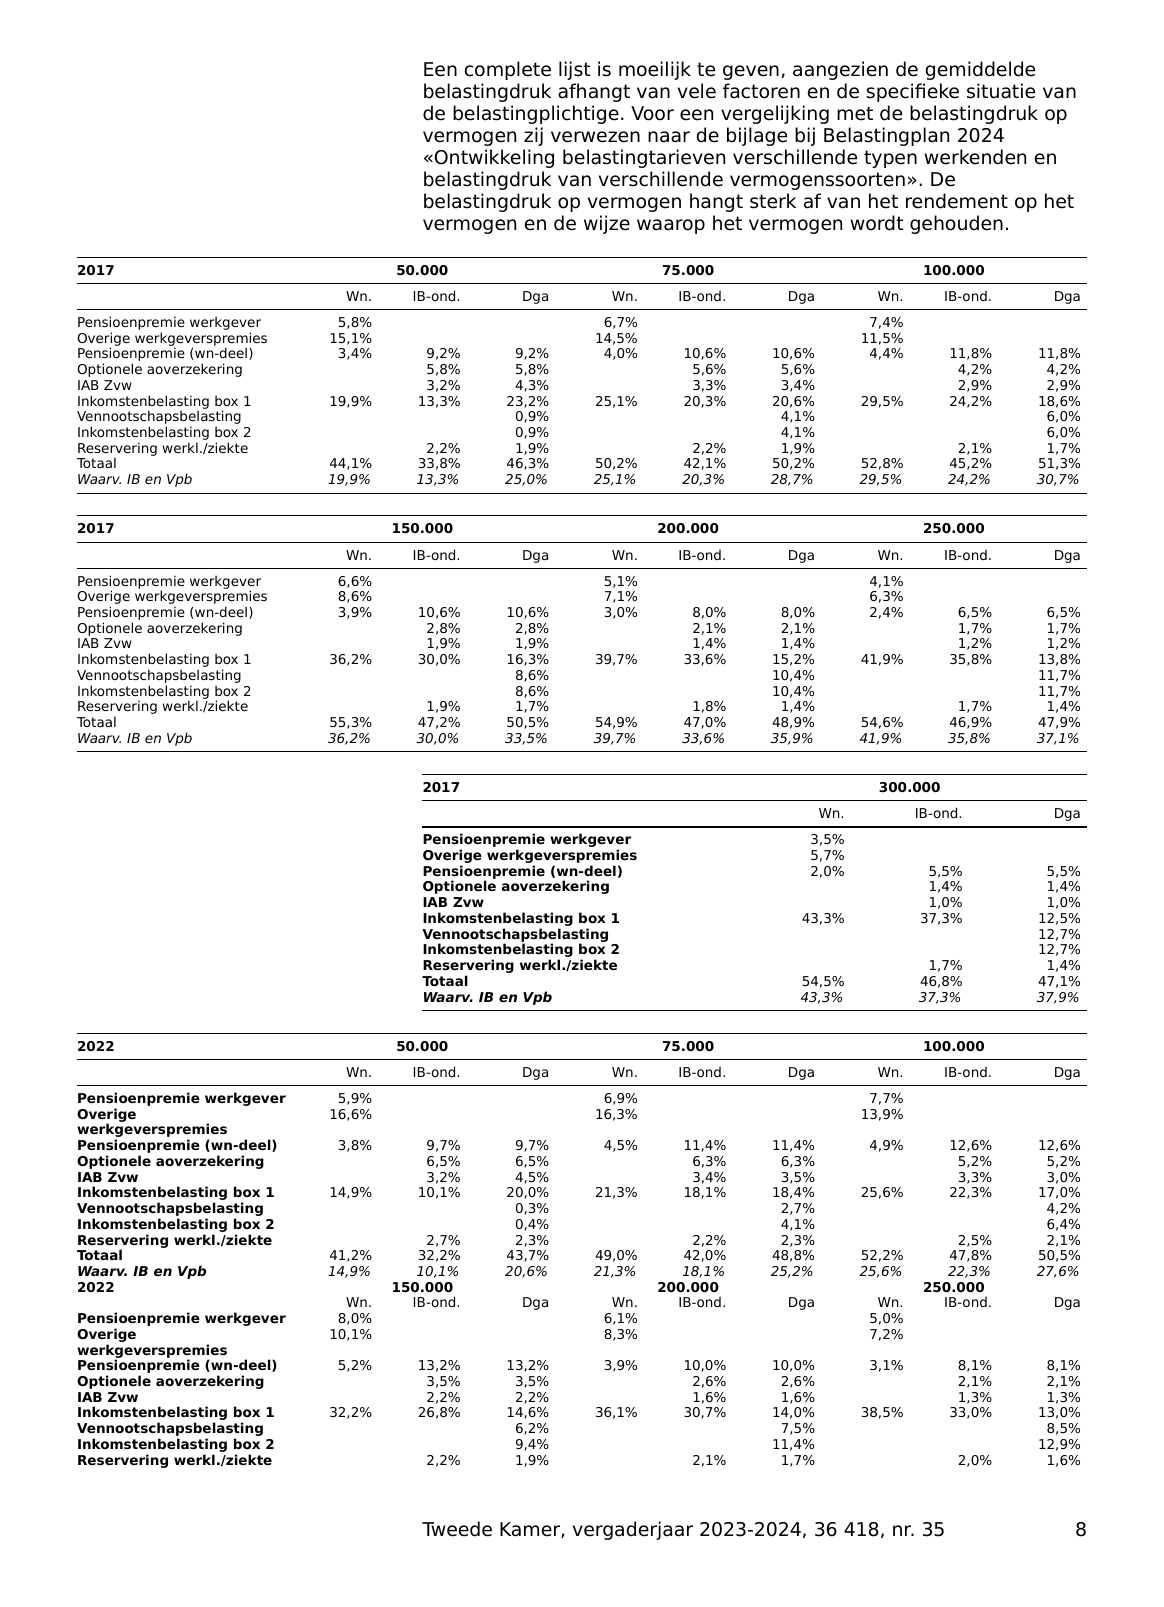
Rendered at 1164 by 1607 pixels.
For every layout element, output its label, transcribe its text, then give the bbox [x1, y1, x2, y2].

table_cell [821, 409, 909, 425]
table_cell 1,4% [644, 636, 732, 652]
table_cell IB-ond. [909, 1295, 998, 1311]
table_cell 5,9% [289, 1086, 378, 1106]
table_cell [909, 1311, 998, 1327]
table_cell [909, 668, 998, 683]
table_cell Dga [466, 1060, 555, 1085]
table_cell [378, 1437, 466, 1452]
table_cell 30,7% [644, 1405, 732, 1421]
table_cell [732, 1311, 821, 1327]
table_header 2017 [422, 775, 732, 800]
table_cell 45,2% [909, 456, 998, 472]
table_cell IAB Zvw [77, 378, 289, 393]
table_cell 12,7% [969, 942, 1087, 958]
table_cell 47,0% [644, 715, 732, 731]
table_cell 54,5% [732, 974, 850, 989]
table_cell 20,3% [644, 394, 732, 409]
table_cell [289, 1217, 378, 1232]
table_cell 20,6% [732, 394, 821, 409]
table_cell Waarv. IB en Vpb [77, 731, 289, 751]
table_cell IB-ond. [644, 1295, 732, 1311]
table_cell [378, 1086, 466, 1106]
table_cell 39,7% [555, 731, 644, 751]
table_cell 2,6% [732, 1374, 821, 1389]
table_cell [821, 668, 909, 683]
table_cell 3,0% [998, 1169, 1087, 1185]
table_cell [909, 589, 998, 605]
table_cell [378, 684, 466, 699]
table_cell [289, 636, 378, 652]
table_cell IAB Zvw [77, 1390, 289, 1405]
table_cell [644, 569, 732, 589]
table_cell 2,2% [378, 1390, 466, 1405]
table_cell 6,5% [909, 605, 998, 621]
table_cell [644, 1311, 732, 1327]
table_cell [821, 1169, 909, 1185]
table_header 75.000 [555, 1034, 821, 1059]
table_cell 49,0% [555, 1248, 644, 1264]
table_cell 1,0% [850, 895, 968, 911]
table_cell [821, 1374, 909, 1389]
table_cell 9,7% [466, 1138, 555, 1154]
table_cell 3,5% [732, 1169, 821, 1185]
table_cell Reservering werkl./ziekte [77, 1453, 289, 1468]
table_cell 16,3% [466, 652, 555, 668]
table_cell 14,5% [555, 331, 644, 346]
table_cell Inkomstenbelasting box 2 [77, 1437, 289, 1452]
table_cell IAB Zvw [422, 895, 732, 911]
table_cell Vennootschapsbelasting [77, 1421, 289, 1437]
table_cell [555, 699, 644, 715]
table_cell 5,2% [909, 1154, 998, 1169]
table_cell [555, 362, 644, 378]
table_cell 35,8% [909, 652, 998, 668]
table_cell [998, 589, 1087, 605]
table_cell 10,4% [732, 684, 821, 699]
table_cell [378, 1421, 466, 1437]
table_cell 2,7% [378, 1232, 466, 1248]
table_cell Dga [732, 543, 821, 568]
table_cell 5,5% [850, 864, 968, 879]
table_cell Totaal [77, 1248, 289, 1264]
table_cell 2,2% [466, 1390, 555, 1405]
table_cell Inkomstenbelasting box 2 [77, 1217, 289, 1232]
table_cell 19,9% [289, 394, 378, 409]
table_cell 30,0% [378, 731, 466, 751]
table_cell Pensioenpremie werkgever [422, 828, 732, 848]
table_cell [850, 942, 968, 958]
table_cell [821, 1437, 909, 1452]
table_cell [732, 310, 821, 331]
table_cell 8,6% [466, 668, 555, 683]
table_cell 3,9% [289, 605, 378, 621]
table_cell 1,7% [909, 621, 998, 636]
table_cell 6,2% [466, 1421, 555, 1437]
table_cell [555, 425, 644, 441]
table_cell 25,1% [555, 394, 644, 409]
table_cell 10,0% [644, 1358, 732, 1374]
table_cell 15,1% [289, 331, 378, 346]
table_cell [378, 1106, 466, 1138]
table_cell 44,1% [289, 456, 378, 472]
table_cell [289, 1232, 378, 1248]
table_cell 2,1% [732, 621, 821, 636]
table_cell 14,9% [289, 1185, 378, 1201]
table_cell 4,3% [466, 378, 555, 393]
table_cell Pensioenpremie (wn-deel) [77, 605, 289, 621]
table_cell 1,4% [969, 958, 1087, 974]
table_cell 43,3% [732, 989, 850, 1010]
table_cell [850, 828, 968, 848]
table_cell 21,3% [555, 1185, 644, 1201]
table_cell 13,9% [821, 1106, 909, 1138]
table_cell 3,9% [555, 1358, 644, 1374]
table_cell IB-ond. [378, 284, 466, 309]
table_cell 10,6% [732, 346, 821, 362]
table_cell 3,1% [821, 1358, 909, 1374]
table_cell [378, 589, 466, 605]
table_cell 2,9% [998, 378, 1087, 393]
table_cell 13,8% [998, 652, 1087, 668]
table_cell Optionele aoverzekering [77, 1374, 289, 1389]
table_cell [466, 310, 555, 331]
table_cell [466, 1311, 555, 1327]
table_cell 7,4% [821, 310, 909, 331]
table_cell [555, 636, 644, 652]
table_cell 2,3% [732, 1232, 821, 1248]
table_cell 3,5% [732, 828, 850, 848]
table_cell Inkomstenbelasting box 1 [77, 1405, 289, 1421]
table_cell 14,0% [732, 1405, 821, 1421]
table_cell 5,7% [732, 848, 850, 863]
table_cell 55,3% [289, 715, 378, 731]
table_cell [289, 1437, 378, 1452]
table_cell 0,9% [466, 425, 555, 441]
table_cell Dga [466, 284, 555, 309]
table_cell IB-ond. [378, 1295, 466, 1311]
table_cell 13,3% [378, 472, 466, 492]
table_cell [378, 1311, 466, 1327]
table_cell 200.000 [555, 1280, 821, 1295]
table_cell 5,8% [378, 362, 466, 378]
table_cell 32,2% [289, 1405, 378, 1421]
table_cell [378, 409, 466, 425]
table_cell 22,3% [909, 1264, 998, 1279]
table_cell [732, 1106, 821, 1138]
table_cell [909, 1106, 998, 1138]
table_cell 1,4% [732, 636, 821, 652]
table_cell [909, 684, 998, 699]
table_cell 1,9% [378, 699, 466, 715]
table_cell [732, 958, 850, 974]
table_cell 33,0% [909, 1405, 998, 1421]
table_cell [732, 895, 850, 911]
table_cell 48,9% [732, 715, 821, 731]
table_cell [289, 441, 378, 456]
table_cell Reservering werkl./ziekte [422, 958, 732, 974]
table_cell Wn. [289, 1295, 378, 1311]
table_cell [909, 1421, 998, 1437]
table_cell [998, 331, 1087, 346]
table_cell 18,6% [998, 394, 1087, 409]
table_cell 39,7% [555, 652, 644, 668]
table_cell [850, 926, 968, 942]
table_cell 7,5% [732, 1421, 821, 1437]
table_cell 43,3% [732, 911, 850, 926]
table_cell [909, 310, 998, 331]
table_cell Reservering werkl./ziekte [77, 1232, 289, 1248]
table_cell 2,1% [644, 621, 732, 636]
table_cell 10,1% [378, 1185, 466, 1201]
table_cell [644, 1327, 732, 1358]
table_cell Wn. [555, 1060, 644, 1085]
table_cell 22,3% [909, 1185, 998, 1201]
table_cell Dga [998, 1295, 1087, 1311]
table_cell 2,7% [732, 1201, 821, 1217]
table_cell [289, 1169, 378, 1185]
table_cell [821, 1390, 909, 1405]
table_cell 13,3% [378, 394, 466, 409]
table_cell [466, 1106, 555, 1138]
table_cell [909, 409, 998, 425]
table_cell Pensioenpremie werkgever [77, 1086, 289, 1106]
table_cell Vennootschapsbelasting [77, 668, 289, 683]
table_cell 6,7% [555, 310, 644, 331]
table_cell Dga [998, 543, 1087, 568]
table_cell Waarv. IB en Vpb [77, 1264, 289, 1279]
table_cell 2,1% [909, 441, 998, 456]
table_cell [378, 668, 466, 683]
table_cell 0,3% [466, 1201, 555, 1217]
table_cell [821, 1217, 909, 1232]
table_cell 20,3% [644, 472, 732, 492]
table_cell Inkomstenbelasting box 1 [422, 911, 732, 926]
table_cell 16,6% [289, 1106, 378, 1138]
table_cell 5,6% [644, 362, 732, 378]
table_cell 12,6% [998, 1138, 1087, 1154]
table_cell Wn. [555, 1295, 644, 1311]
table_cell [732, 1327, 821, 1358]
table_cell [378, 331, 466, 346]
table_cell 3,5% [466, 1374, 555, 1389]
table_cell 1,7% [466, 699, 555, 715]
table_cell Overige werkgeverspremies [77, 1327, 289, 1358]
table_cell [644, 684, 732, 699]
table_cell [909, 1201, 998, 1217]
table_cell [289, 684, 378, 699]
table_cell 4,2% [909, 362, 998, 378]
table_cell 5,1% [555, 569, 644, 589]
table_cell [289, 1453, 378, 1468]
table_cell 33,6% [644, 652, 732, 668]
table_cell 2,2% [644, 441, 732, 456]
table_cell Totaal [77, 456, 289, 472]
table_cell Pensioenpremie werkgever [77, 1311, 289, 1327]
table_cell 2,0% [909, 1453, 998, 1468]
table_cell 8,6% [289, 589, 378, 605]
table_cell 50,2% [555, 456, 644, 472]
table_cell [555, 1154, 644, 1169]
table_cell 5,6% [732, 362, 821, 378]
table_cell Inkomstenbelasting box 1 [77, 394, 289, 409]
table_cell [555, 378, 644, 393]
table_cell Vennootschapsbelasting [422, 926, 732, 942]
table_cell 1,9% [378, 636, 466, 652]
table_cell 6,5% [378, 1154, 466, 1169]
table_cell [644, 589, 732, 605]
table_cell Reservering werkl./ziekte [77, 699, 289, 715]
table_cell Wn. [555, 543, 644, 568]
table_cell [555, 1217, 644, 1232]
table_cell [77, 1060, 289, 1085]
table_cell [77, 543, 289, 568]
table_header 200.000 [555, 516, 821, 542]
table_cell [821, 1154, 909, 1169]
table_cell 2,3% [466, 1232, 555, 1248]
table_cell IB-ond. [644, 1060, 732, 1085]
table_cell Overige werkgeverspremies [77, 331, 289, 346]
table_cell 250.000 [821, 1280, 1087, 1295]
table_cell [909, 1437, 998, 1452]
table_cell [289, 1154, 378, 1169]
table_cell [732, 926, 850, 942]
table_cell 29,5% [821, 472, 909, 492]
table_cell Pensioenpremie werkgever [77, 569, 289, 589]
table_cell 18,1% [644, 1264, 732, 1279]
table_cell [289, 378, 378, 393]
table_cell 21,3% [555, 1264, 644, 1279]
table_cell 18,1% [644, 1185, 732, 1201]
table_cell 8,0% [732, 605, 821, 621]
table_cell 4,1% [732, 409, 821, 425]
table_cell Overige werkgeverspremies [422, 848, 732, 863]
table_cell 1,3% [998, 1390, 1087, 1405]
table_cell Wn. [821, 1295, 909, 1311]
table_cell [466, 569, 555, 589]
table_cell [555, 1437, 644, 1452]
table_cell 3,5% [378, 1374, 466, 1389]
table_cell 3,8% [289, 1138, 378, 1154]
table_cell 2,2% [378, 441, 466, 456]
table_cell 41,2% [289, 1248, 378, 1264]
table_cell 11,4% [732, 1138, 821, 1154]
table_cell 37,3% [850, 911, 968, 926]
table_cell 48,8% [732, 1248, 821, 1264]
table_cell 0,9% [466, 409, 555, 425]
table_cell Inkomstenbelasting box 2 [77, 684, 289, 699]
table_cell Optionele aoverzekering [422, 879, 732, 895]
table_cell [77, 1295, 289, 1311]
table_cell [644, 1106, 732, 1138]
table_cell 25,1% [555, 472, 644, 492]
table_cell 3,3% [644, 378, 732, 393]
table_cell Dga [998, 1060, 1087, 1085]
table_cell [998, 1106, 1087, 1138]
table_cell 18,4% [732, 1185, 821, 1201]
table_cell Pensioenpremie (wn-deel) [422, 864, 732, 879]
table_cell [732, 331, 821, 346]
table_header 75.000 [555, 258, 821, 283]
table_cell 14,6% [466, 1405, 555, 1421]
table_cell 41,9% [821, 652, 909, 668]
table_cell Wn. [289, 1060, 378, 1085]
table_cell 3,4% [644, 1169, 732, 1185]
table_cell 25,6% [821, 1264, 909, 1279]
table_cell [821, 1421, 909, 1437]
table_cell 25,6% [821, 1185, 909, 1201]
table_cell 38,5% [821, 1405, 909, 1421]
table_cell 47,1% [969, 974, 1087, 989]
table_cell 1,4% [850, 879, 968, 895]
table_cell 42,0% [644, 1248, 732, 1264]
table_cell Vennootschapsbelasting [77, 409, 289, 425]
table_header 50.000 [289, 1034, 555, 1059]
table_cell [555, 1374, 644, 1389]
table_cell Wn. [289, 543, 378, 568]
table_cell 24,2% [909, 394, 998, 409]
table_cell 36,2% [289, 652, 378, 668]
table_cell Inkomstenbelasting box 1 [77, 652, 289, 668]
table_header 300.000 [732, 775, 1087, 800]
table_cell [732, 942, 850, 958]
table_cell 4,1% [821, 569, 909, 589]
table_cell 1,9% [466, 636, 555, 652]
table_cell 11,5% [821, 331, 909, 346]
table_cell 11,8% [998, 346, 1087, 362]
table_header 250.000 [821, 516, 1087, 542]
table_cell [998, 569, 1087, 589]
table_cell IB-ond. [644, 543, 732, 568]
table_cell 33,8% [378, 456, 466, 472]
table_cell 6,3% [644, 1154, 732, 1169]
table_cell [821, 362, 909, 378]
table_cell 2,1% [644, 1453, 732, 1468]
table_cell [821, 636, 909, 652]
table_cell 2,9% [909, 378, 998, 393]
table_cell 1,8% [644, 699, 732, 715]
table_cell 5,8% [466, 362, 555, 378]
table_cell 7,7% [821, 1086, 909, 1106]
table_cell 47,9% [998, 715, 1087, 731]
table_cell 50,2% [732, 456, 821, 472]
table_header 100.000 [821, 258, 1087, 283]
table_cell 37,1% [998, 731, 1087, 751]
table_cell 20,6% [466, 1264, 555, 1279]
table_cell [555, 684, 644, 699]
table_cell 47,8% [909, 1248, 998, 1264]
table_cell 32,2% [378, 1248, 466, 1264]
table_cell 51,3% [998, 456, 1087, 472]
table_cell [821, 621, 909, 636]
table_cell [732, 1086, 821, 1106]
table_cell [555, 1169, 644, 1185]
table_cell 9,2% [378, 346, 466, 362]
table_cell 13,2% [466, 1358, 555, 1374]
table_cell 2022 [77, 1280, 289, 1295]
table_cell 1,7% [998, 441, 1087, 456]
table_cell 6,0% [998, 425, 1087, 441]
table_cell 8,6% [466, 684, 555, 699]
table_cell 1,6% [998, 1453, 1087, 1468]
table_cell [909, 569, 998, 589]
table_cell Inkomstenbelasting box 1 [77, 1185, 289, 1201]
table_cell IAB Zvw [77, 636, 289, 652]
table_cell Totaal [422, 974, 732, 989]
table_cell 50,5% [466, 715, 555, 731]
table_cell 4,5% [466, 1169, 555, 1185]
table_cell 1,4% [969, 879, 1087, 895]
table_cell [644, 1437, 732, 1452]
table_cell [422, 801, 732, 826]
table_cell [909, 331, 998, 346]
table_cell [555, 668, 644, 683]
table_cell 10,6% [466, 605, 555, 621]
table_cell 35,9% [732, 731, 821, 751]
table_cell [644, 310, 732, 331]
table_cell 0,4% [466, 1217, 555, 1232]
table_cell [466, 589, 555, 605]
table_cell 8,1% [998, 1358, 1087, 1374]
table_cell 43,7% [466, 1248, 555, 1264]
table_cell 41,9% [821, 731, 909, 751]
table_cell 11,7% [998, 668, 1087, 683]
table_cell 4,5% [555, 1138, 644, 1154]
table_cell Optionele aoverzekering [77, 362, 289, 378]
table_cell [555, 441, 644, 456]
table_cell 26,8% [378, 1405, 466, 1421]
table_cell 12,5% [969, 911, 1087, 926]
table_cell IB-ond. [378, 1060, 466, 1085]
table_cell 4,2% [998, 362, 1087, 378]
table_cell [821, 425, 909, 441]
table_cell 11,7% [998, 684, 1087, 699]
table_cell 10,1% [378, 1264, 466, 1279]
table_cell 3,3% [909, 1169, 998, 1185]
table_cell 28,7% [732, 472, 821, 492]
table_cell 10,6% [644, 346, 732, 362]
table_cell 1,7% [998, 621, 1087, 636]
table_cell [909, 1327, 998, 1358]
table_cell 37,9% [969, 989, 1087, 1010]
table_cell [466, 1327, 555, 1358]
table_cell 19,9% [289, 472, 378, 492]
table_cell 37,3% [850, 989, 968, 1010]
table_cell 2,0% [732, 864, 850, 879]
table_cell [821, 378, 909, 393]
table_header 150.000 [289, 516, 555, 542]
table_cell [732, 569, 821, 589]
table_cell 6,5% [998, 605, 1087, 621]
table_cell [732, 589, 821, 605]
table_cell Wn. [821, 1060, 909, 1085]
table_cell 8,1% [909, 1358, 998, 1374]
table_cell 11,4% [732, 1437, 821, 1452]
table_cell 6,4% [998, 1217, 1087, 1232]
table_cell [466, 1086, 555, 1106]
table_cell [555, 621, 644, 636]
table_cell Inkomstenbelasting box 2 [77, 425, 289, 441]
table_cell 11,4% [644, 1138, 732, 1154]
table_cell 5,2% [998, 1154, 1087, 1169]
table_cell [821, 684, 909, 699]
table_cell 33,5% [466, 731, 555, 751]
table_cell IB-ond. [909, 284, 998, 309]
table_cell Dga [466, 543, 555, 568]
table_cell [732, 879, 850, 895]
table_cell 15,2% [732, 652, 821, 668]
table_cell 1,3% [909, 1390, 998, 1405]
table_cell 3,2% [378, 1169, 466, 1185]
table_cell [555, 1390, 644, 1405]
table_cell Wn. [555, 284, 644, 309]
table_cell 1,6% [644, 1390, 732, 1405]
table_cell 10,0% [732, 1358, 821, 1374]
table_cell 46,8% [850, 974, 968, 989]
table_cell 13,2% [378, 1358, 466, 1374]
table_cell 50,5% [998, 1248, 1087, 1264]
table_cell 54,9% [555, 715, 644, 731]
table_cell [644, 668, 732, 683]
table_cell 3,4% [289, 346, 378, 362]
table_cell IB-ond. [378, 543, 466, 568]
table_cell Overige werkgeverspremies [77, 1106, 289, 1138]
table_cell 150.000 [289, 1280, 555, 1295]
table_header 50.000 [289, 258, 555, 283]
table_cell Optionele aoverzekering [77, 621, 289, 636]
table_cell 23,2% [466, 394, 555, 409]
table_cell [289, 699, 378, 715]
table_cell [77, 284, 289, 309]
table_cell 9,7% [378, 1138, 466, 1154]
table_cell 4,9% [821, 1138, 909, 1154]
table_cell 2,8% [466, 621, 555, 636]
table_cell IB-ond. [909, 1060, 998, 1085]
table_header 100.000 [821, 1034, 1087, 1059]
table_cell [821, 441, 909, 456]
table_cell 2,6% [644, 1374, 732, 1389]
table_cell [850, 848, 968, 863]
table_cell 29,5% [821, 394, 909, 409]
table_cell 3,2% [378, 378, 466, 393]
table_cell 6,5% [466, 1154, 555, 1169]
table_cell [289, 1421, 378, 1437]
table_cell Optionele aoverzekering [77, 1154, 289, 1169]
table_cell 10,4% [732, 668, 821, 683]
table_cell 6,0% [998, 409, 1087, 425]
table_cell 2,1% [909, 1374, 998, 1389]
table_cell [998, 1327, 1087, 1358]
table_cell 42,1% [644, 456, 732, 472]
table_cell 4,4% [821, 346, 909, 362]
table_cell [821, 1453, 909, 1468]
table_cell Dga [466, 1295, 555, 1311]
table_cell 9,2% [466, 346, 555, 362]
table_cell 24,2% [909, 472, 998, 492]
table_cell [378, 310, 466, 331]
table_cell Pensioenpremie werkgever [77, 310, 289, 331]
table_cell Dga [998, 284, 1087, 309]
table_cell [289, 409, 378, 425]
table_cell [644, 1217, 732, 1232]
table_cell 3,4% [732, 378, 821, 393]
table_cell [644, 425, 732, 441]
table_cell 33,6% [644, 731, 732, 751]
table_cell [555, 1453, 644, 1468]
table_cell 8,3% [555, 1327, 644, 1358]
table_cell [378, 569, 466, 589]
table_cell 3,0% [555, 605, 644, 621]
table_cell [644, 1086, 732, 1106]
table_cell Wn. [289, 284, 378, 309]
table_cell [998, 1311, 1087, 1327]
table_cell Pensioenpremie (wn-deel) [77, 1138, 289, 1154]
table_cell 7,1% [555, 589, 644, 605]
table_header 2022 [77, 1034, 289, 1059]
table_cell 2,5% [909, 1232, 998, 1248]
table_cell [378, 425, 466, 441]
table_cell 6,1% [555, 1311, 644, 1327]
table_cell [644, 1201, 732, 1217]
table_cell Waarv. IB en Vpb [77, 472, 289, 492]
table_cell [555, 1232, 644, 1248]
table_cell 1,2% [909, 636, 998, 652]
table_cell 16,3% [555, 1106, 644, 1138]
table_cell 46,3% [466, 456, 555, 472]
table_cell [289, 668, 378, 683]
table_cell 1,4% [998, 699, 1087, 715]
table_cell [909, 1086, 998, 1106]
table_cell 2,2% [644, 1232, 732, 1248]
table_cell 1,7% [909, 699, 998, 715]
table_cell [378, 1217, 466, 1232]
table_cell Totaal [77, 715, 289, 731]
table_cell IB-ond. [850, 801, 968, 826]
table_cell [969, 828, 1087, 848]
text Een complete lijst is moeilijk te geven, aangezien de gemiddelde belastingdruk afhangt van vele factoren en de specifieke situatie van de belastingplichtige. Voor een vergelijking met de belastingdruk op vermogen zij verwezen naar de bijlage bij Belastingplan 2024 «Ontwikkeling belastingtarieven verschillende typen werkenden en belastingdruk van verschillende vermogenssoorten». De belastingdruk op vermogen hangt sterk af van het rendement op het vermogen en de wijze waarop het vermogen wordt gehouden. [422, 59, 1087, 235]
table_cell [998, 1086, 1087, 1106]
table_cell 17,0% [998, 1185, 1087, 1201]
table_cell Reservering werkl./ziekte [77, 441, 289, 456]
table_cell Wn. [821, 284, 909, 309]
table_cell 6,6% [289, 569, 378, 589]
table_cell [289, 362, 378, 378]
table_cell [644, 409, 732, 425]
table_cell 54,6% [821, 715, 909, 731]
table_cell IB-ond. [909, 543, 998, 568]
table_cell Waarv. IB en Vpb [422, 989, 732, 1010]
table_cell [821, 1201, 909, 1217]
table_cell [555, 1421, 644, 1437]
table_cell Wn. [732, 801, 850, 826]
table_cell 47,2% [378, 715, 466, 731]
table_cell 8,0% [644, 605, 732, 621]
table_cell [969, 848, 1087, 863]
table_cell 1,2% [998, 636, 1087, 652]
table_cell 6,9% [555, 1086, 644, 1106]
table_cell [821, 1232, 909, 1248]
table_cell 8,5% [998, 1421, 1087, 1437]
table_cell 30,7% [998, 472, 1087, 492]
table_cell [289, 621, 378, 636]
table_cell 8,0% [289, 1311, 378, 1327]
table_cell 52,2% [821, 1248, 909, 1264]
table_cell 36,2% [289, 731, 378, 751]
table_cell Pensioenpremie (wn-deel) [77, 346, 289, 362]
table_header 2017 [77, 516, 289, 542]
table_header 2017 [77, 258, 289, 283]
table_cell 13,0% [998, 1405, 1087, 1421]
table_cell 1,9% [466, 441, 555, 456]
table_cell 25,2% [732, 1264, 821, 1279]
table_cell [909, 425, 998, 441]
table_cell 12,6% [909, 1138, 998, 1154]
table_cell 9,4% [466, 1437, 555, 1452]
table_cell 52,8% [821, 456, 909, 472]
table_cell Overige werkgeverspremies [77, 589, 289, 605]
table_cell 14,9% [289, 1264, 378, 1279]
table_cell 11,8% [909, 346, 998, 362]
table_cell [289, 425, 378, 441]
table_cell 2,2% [378, 1453, 466, 1468]
table_cell 4,1% [732, 425, 821, 441]
table_cell [821, 699, 909, 715]
table_cell 1,6% [732, 1390, 821, 1405]
table_cell 5,2% [289, 1358, 378, 1374]
table_cell [289, 1390, 378, 1405]
table_cell [555, 1201, 644, 1217]
table_cell Dga [732, 284, 821, 309]
table_cell 1,9% [466, 1453, 555, 1468]
table_cell 1,7% [732, 1453, 821, 1468]
table_cell 2,8% [378, 621, 466, 636]
table_cell 2,4% [821, 605, 909, 621]
table_cell 1,9% [732, 441, 821, 456]
table_cell 5,8% [289, 310, 378, 331]
table_cell 4,1% [732, 1217, 821, 1232]
table_cell Dga [732, 1060, 821, 1085]
table_cell IAB Zvw [77, 1169, 289, 1185]
table_cell 7,2% [821, 1327, 909, 1358]
table_cell Dga [969, 801, 1087, 826]
table_cell [289, 1374, 378, 1389]
table_cell 5,5% [969, 864, 1087, 879]
table_cell 1,0% [969, 895, 1087, 911]
table_cell 1,7% [850, 958, 968, 974]
table_cell 2,1% [998, 1374, 1087, 1389]
table_cell 30,0% [378, 652, 466, 668]
table_cell [644, 1421, 732, 1437]
table_cell 10,1% [289, 1327, 378, 1358]
table_cell 10,6% [378, 605, 466, 621]
table_cell Vennootschapsbelasting [77, 1201, 289, 1217]
table_cell [378, 1327, 466, 1358]
table_cell Pensioenpremie (wn-deel) [77, 1358, 289, 1374]
table_cell [644, 331, 732, 346]
table_cell [378, 1201, 466, 1217]
table_cell 2,1% [998, 1232, 1087, 1248]
table_cell Inkomstenbelasting box 2 [422, 942, 732, 958]
table_cell 4,0% [555, 346, 644, 362]
table_cell 25,0% [466, 472, 555, 492]
table_cell 5,0% [821, 1311, 909, 1327]
table_cell 12,9% [998, 1437, 1087, 1452]
table_cell 27,6% [998, 1264, 1087, 1279]
table_cell Wn. [821, 543, 909, 568]
table_cell [555, 409, 644, 425]
table_cell 4,2% [998, 1201, 1087, 1217]
table_cell 6,3% [821, 589, 909, 605]
table_cell 35,8% [909, 731, 998, 751]
table_cell [998, 310, 1087, 331]
table_cell 6,3% [732, 1154, 821, 1169]
table_cell 12,7% [969, 926, 1087, 942]
table_cell 20,0% [466, 1185, 555, 1201]
table_cell 36,1% [555, 1405, 644, 1421]
table_cell IB-ond. [644, 284, 732, 309]
table_cell 1,4% [732, 699, 821, 715]
table_cell Dga [732, 1295, 821, 1311]
table_cell [289, 1201, 378, 1217]
table_cell 46,9% [909, 715, 998, 731]
table_cell [466, 331, 555, 346]
table_cell [909, 1217, 998, 1232]
